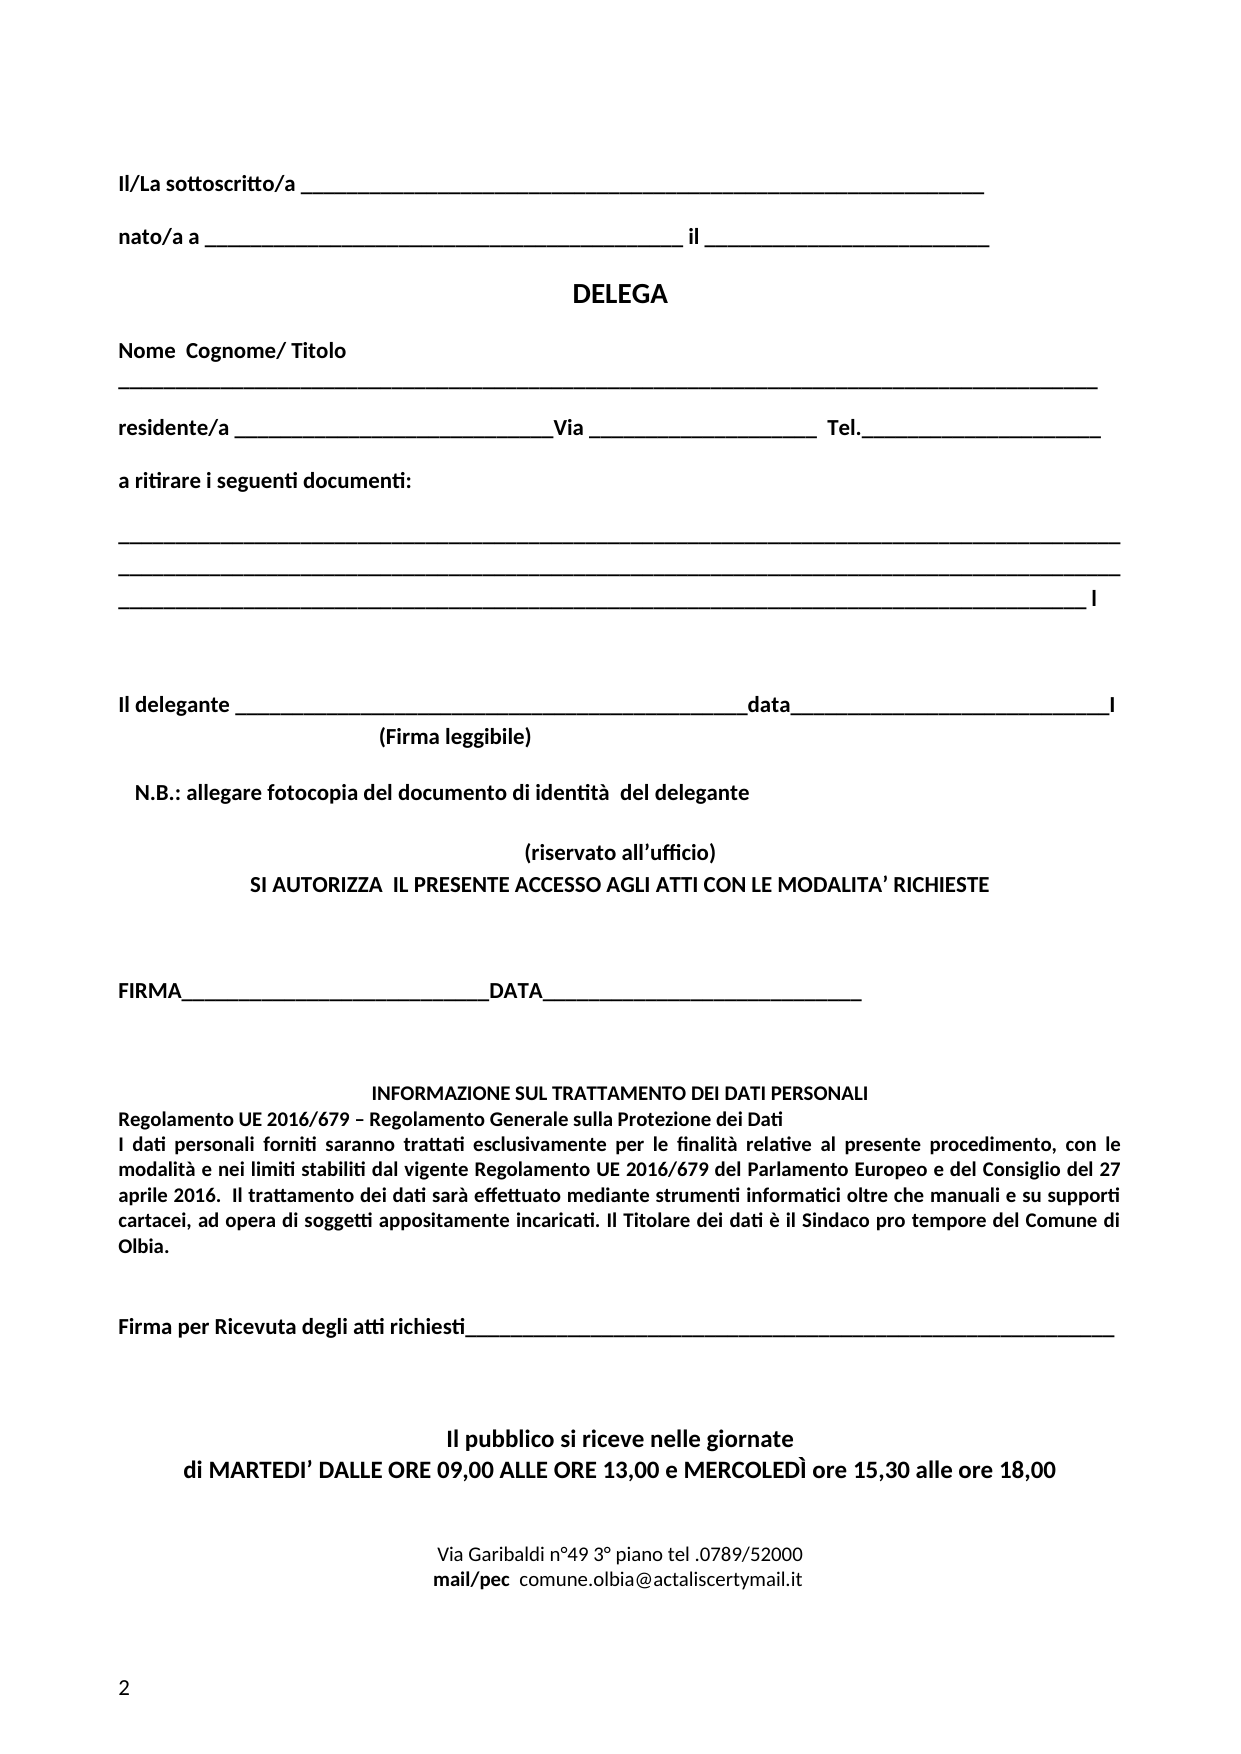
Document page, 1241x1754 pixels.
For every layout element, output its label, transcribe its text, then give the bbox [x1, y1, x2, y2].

text Via Garibaldi n°49 3° piano tel .0789/52000 [118, 1541, 1122, 1566]
text nato/a a __________________________________________ il _________________________ [118, 222, 1122, 250]
table_header (Firma leggibile) N.B.: allegare fotocopia del documento di identità del delegante [118, 722, 792, 806]
text Nome Cognome/ Titolo ______________________________________________________________________________________ [118, 337, 1122, 393]
text Il pubblico si riceve nelle giornate [118, 1423, 1122, 1454]
text di MARTEDI’ DALLE ORE 09,00 ALLE ORE 13,00 e MERCOLEDÌ ore 15,30 alle ore 18,00 [118, 1454, 1122, 1484]
text Firma per Ricevuta degli atti richiesti_________________________________________________________ [118, 1312, 1122, 1340]
text mail/pec comune.olbia@actaliscertymail.it [118, 1566, 1122, 1592]
text Regolamento UE 2016/679 – Regolamento Generale sulla Protezione dei Dati [118, 1106, 1122, 1131]
text INFORMAZIONE SUL TRATTAMENTO DEI DATI PERSONALI [118, 1080, 1122, 1106]
text Il delegante _____________________________________________data____________________________I [118, 690, 1122, 718]
text residente/a ____________________________Via ____________________ Tel._____________________ [118, 413, 1122, 441]
text SI AUTORIZZA IL PRESENTE ACCESSO AGLI ATTI CON LE MODALITA’ RICHIESTE [118, 871, 1122, 898]
text a ritirare i seguenti documenti: [118, 466, 1122, 494]
text Il/La sottoscritto/a ____________________________________________________________ [118, 169, 1122, 197]
text FIRMA___________________________DATA____________________________ [118, 977, 1122, 1004]
text (riservato all’ufficio) [118, 838, 1122, 866]
text _____________________________________________________________________________________________________________________________________________________________________________________________________________________________________________________________________ l [118, 519, 1122, 612]
text DELEGA [118, 275, 1122, 310]
text I dati personali forniti saranno trattati esclusivamente per le finalità relative al presente procedimento, con le modalità e nei limiti stabiliti dal vigente Regolamento UE 2016/679 del Parlamento Europeo e del Consiglio del 27 aprile 2016. Il trattamento dei dati sarà effettuato mediante strumenti informatici oltre che manuali e su supporti cartacei, ad opera di soggetti appositamente incaricati. Il Titolare dei dati è il Sindaco pro tempore del Comune di Olbia. [118, 1131, 1122, 1258]
